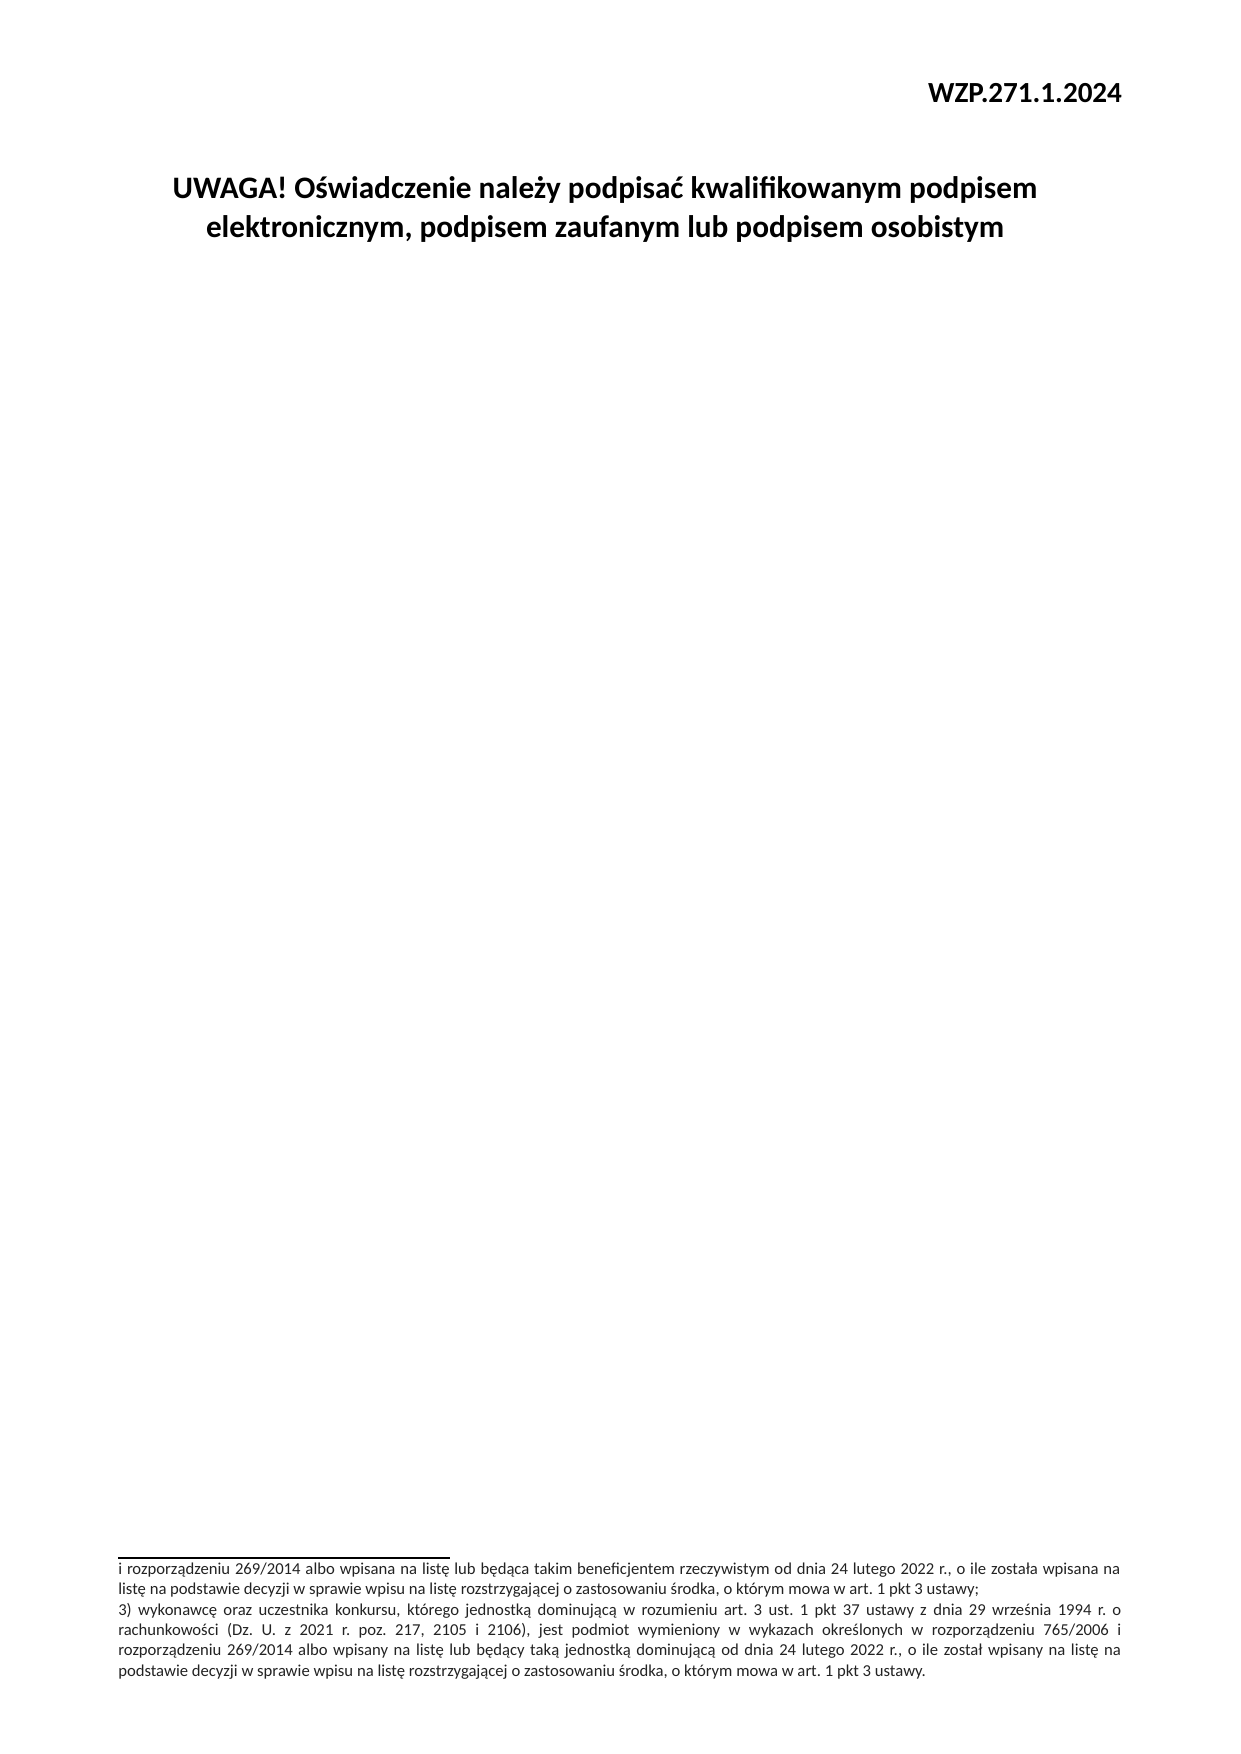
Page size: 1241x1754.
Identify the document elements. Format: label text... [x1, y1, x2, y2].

text UWAGA! Oświadczenie należy podpisać kwalifikowanym podpisem elektronicznym, podpisem zaufanym lub podpisem osobistym [118, 169, 1093, 245]
text i rozporządzeniu 269/2014 albo wpisana na listę lub będąca takim beneficjentem rzeczywistym od dnia 24 lutego 2022 r., o ile została wpisana na listę na podstawie decyzji w sprawie wpisu na listę rozstrzygającej o zastosowaniu środka, o którym mowa w art. 1 pkt 3 ustawy; [118, 1558, 1122, 1599]
text 3) wykonawcę oraz uczestnika konkursu, którego jednostką dominującą w rozumieniu art. 3 ust. 1 pkt 37 ustawy z dnia 29 września 1994 r. o rachunkowości (Dz. U. z 2021 r. poz. 217, 2105 i 2106), jest podmiot wymieniony w wykazach określonych w rozporządzeniu 765/2006 i rozporządzeniu 269/2014 albo wpisany na listę lub będący taką jednostką dominującą od dnia 24 lutego 2022 r., o ile został wpisany na listę na podstawie decyzji w sprawie wpisu na listę rozstrzygającej o zastosowaniu środka, o którym mowa w art. 1 pkt 3 ustawy. [118, 1599, 1122, 1680]
